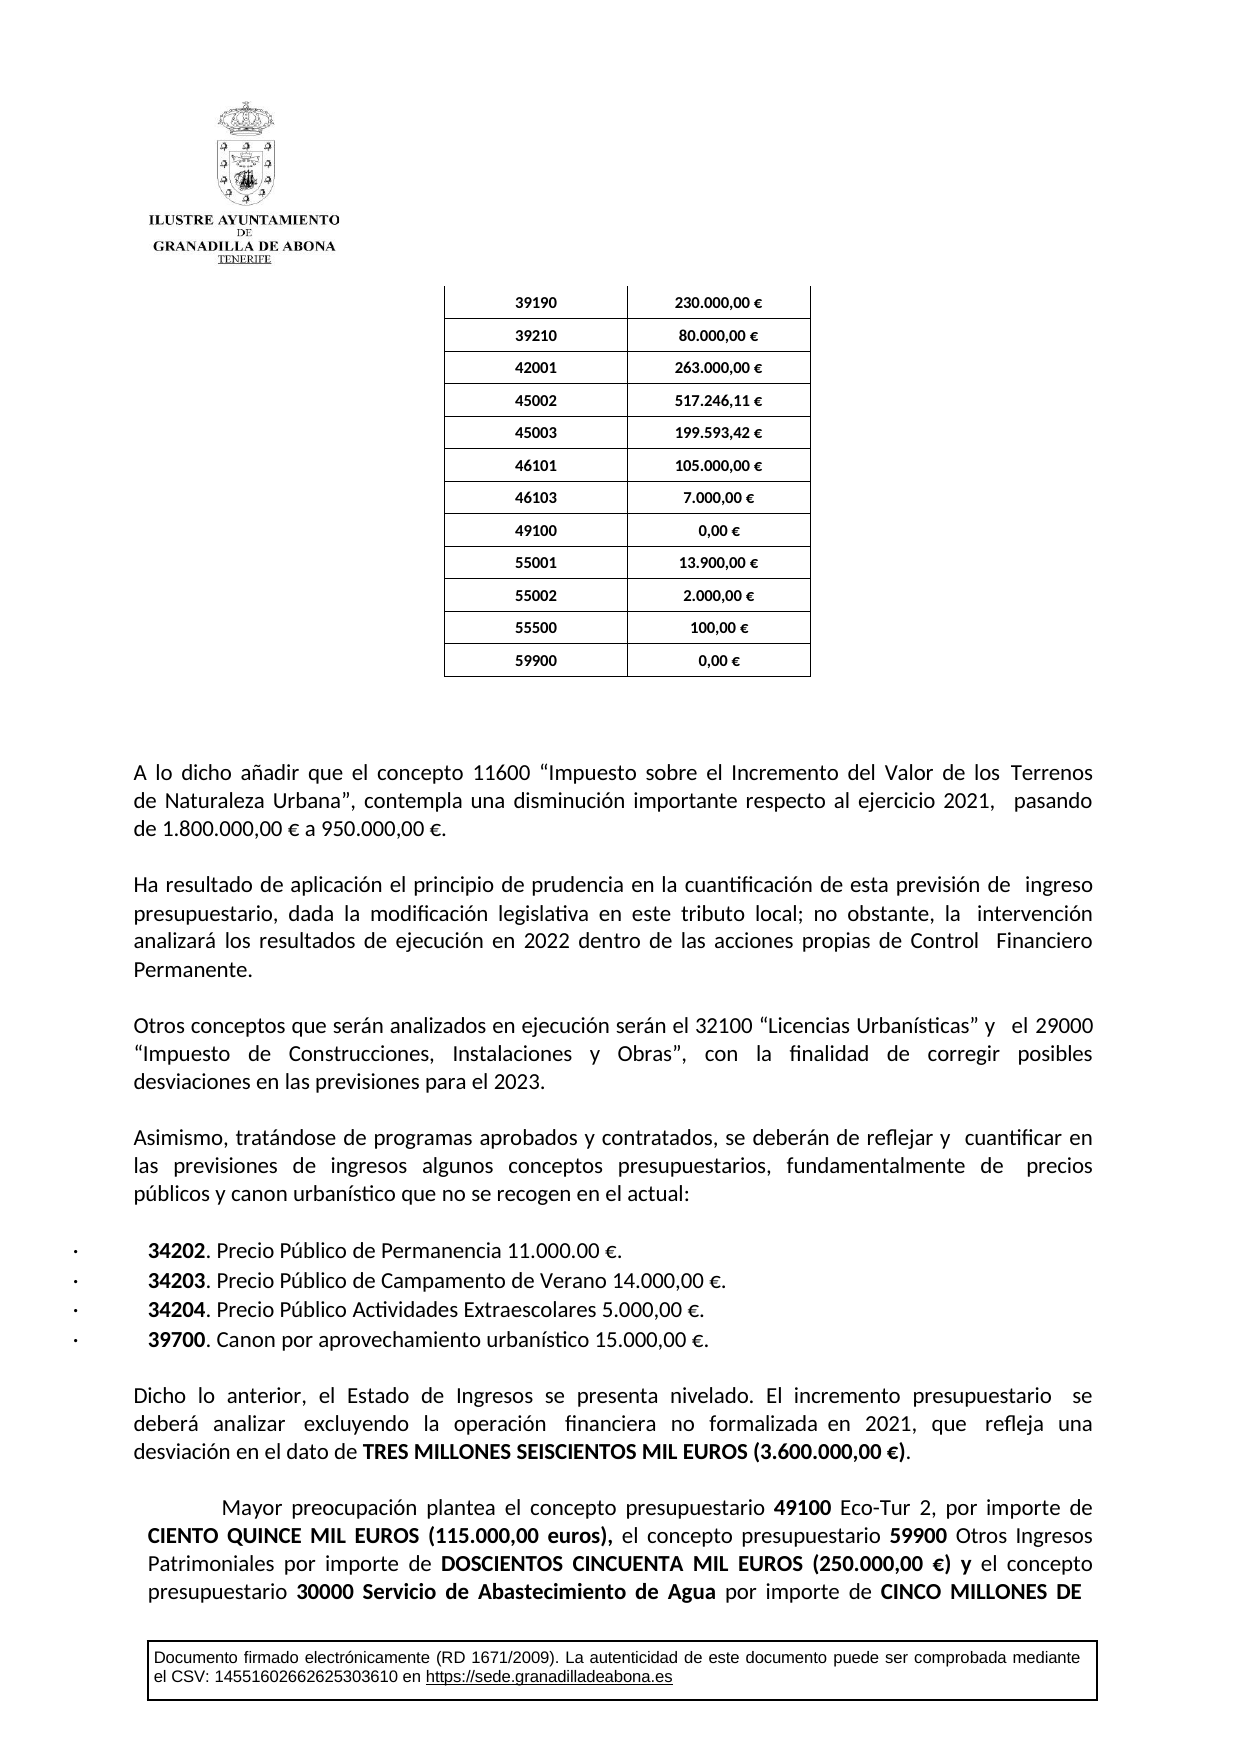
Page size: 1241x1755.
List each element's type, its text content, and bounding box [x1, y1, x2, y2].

table_cell 7.000,00 € [628, 482, 810, 513]
table_cell 55500 [445, 612, 627, 643]
table_cell 45003 [445, 417, 627, 448]
table_cell 80.000,00 € [628, 319, 810, 351]
table_header 39190 [445, 286, 627, 318]
text Ha resultado de aplicación el principio de prudencia en la cuantificación de esta previsión de ingreso presupuestario, dada la modificación legislativa en este tributo local; no obstante, la intervención analizará los resultados de ejecución en 2022 dentro de las acciones propias de Control Financiero Permanente. [133, 871, 1093, 983]
text A lo dicho añadir que el concepto 11600 “Impuesto sobre el Incremento del Valor de los Terrenos de Naturaleza Urbana”, contempla una disminución importante respecto al ejercicio 2021, pasando de 1.800.000,00 € a 950.000,00 €. [133, 758, 1093, 843]
list 34203. Precio Público de Campamento de Verano 14.000,00 €. [73, 1266, 1111, 1294]
table_cell 39210 [445, 319, 627, 351]
table_cell 59900 [445, 644, 627, 676]
table_cell 100,00 € [628, 612, 810, 643]
table_cell 13.900,00 € [628, 547, 810, 578]
table_cell 45002 [445, 384, 627, 416]
table_cell 199.593,42 € [628, 417, 810, 448]
table_cell 517.246,11 € [628, 384, 810, 416]
table_header 230.000,00 € [628, 286, 810, 318]
table_cell 263.000,00 € [628, 352, 810, 383]
list 34202. Precio Público de Permanencia 11.000.00 €. [73, 1236, 1111, 1264]
table_cell 55001 [445, 547, 627, 578]
table_cell 105.000,00 € [628, 449, 810, 481]
table_cell 0,00 € [628, 644, 810, 676]
table_cell 55002 [445, 579, 627, 611]
table_cell 49100 [445, 514, 627, 546]
text Asimismo, tratándose de programas aprobados y contratados, se deberán de reflejar y cuantificar en las previsiones de ingresos algunos conceptos presupuestarios, fundamentalmente de precios públicos y canon urbanístico que no se recogen en el actual: [133, 1123, 1093, 1207]
text Otros conceptos que serán analizados en ejecución serán el 32100 “Licencias Urbanísticas” y el 29000 “Impuesto de Construcciones, Instalaciones y Obras”, con la finalidad de corregir posibles desviaciones en las previsiones para el 2023. [133, 1011, 1093, 1095]
list 39700. Canon por aprovechamiento urbanístico 15.000,00 €. [73, 1325, 1111, 1353]
table_cell 46103 [445, 482, 627, 513]
table_cell 42001 [445, 352, 627, 383]
text Dicho lo anterior, el Estado de Ingresos se presenta nivelado. El incremento presupuestario se deberá analizar excluyendo la operación financiera no formalizada en 2021, que refleja una desviación en el dato de TRES MILLONES SEISCIENTOS MIL EUROS (3.600.000,00 €). [133, 1381, 1093, 1465]
text Mayor preocupación plantea el concepto presupuestario 49100 Eco-Tur 2, por importe de CIENTO QUINCE MIL EUROS (115.000,00 euros), el concepto presupuestario 59900 Otros Ingresos Patrimoniales por importe de DOSCIENTOS CINCUENTA MIL EUROS (250.000,00 €) y el concepto presupuestario 30000 Servicio de Abastecimiento de Agua por importe de CINCO MILLONES DE [148, 1493, 1093, 1605]
table_cell 2.000,00 € [628, 579, 810, 611]
table_cell 46101 [445, 449, 627, 481]
list 34204. Precio Público Actividades Extraescolares 5.000,00 €. [73, 1296, 1111, 1324]
table_cell 0,00 € [628, 514, 810, 546]
